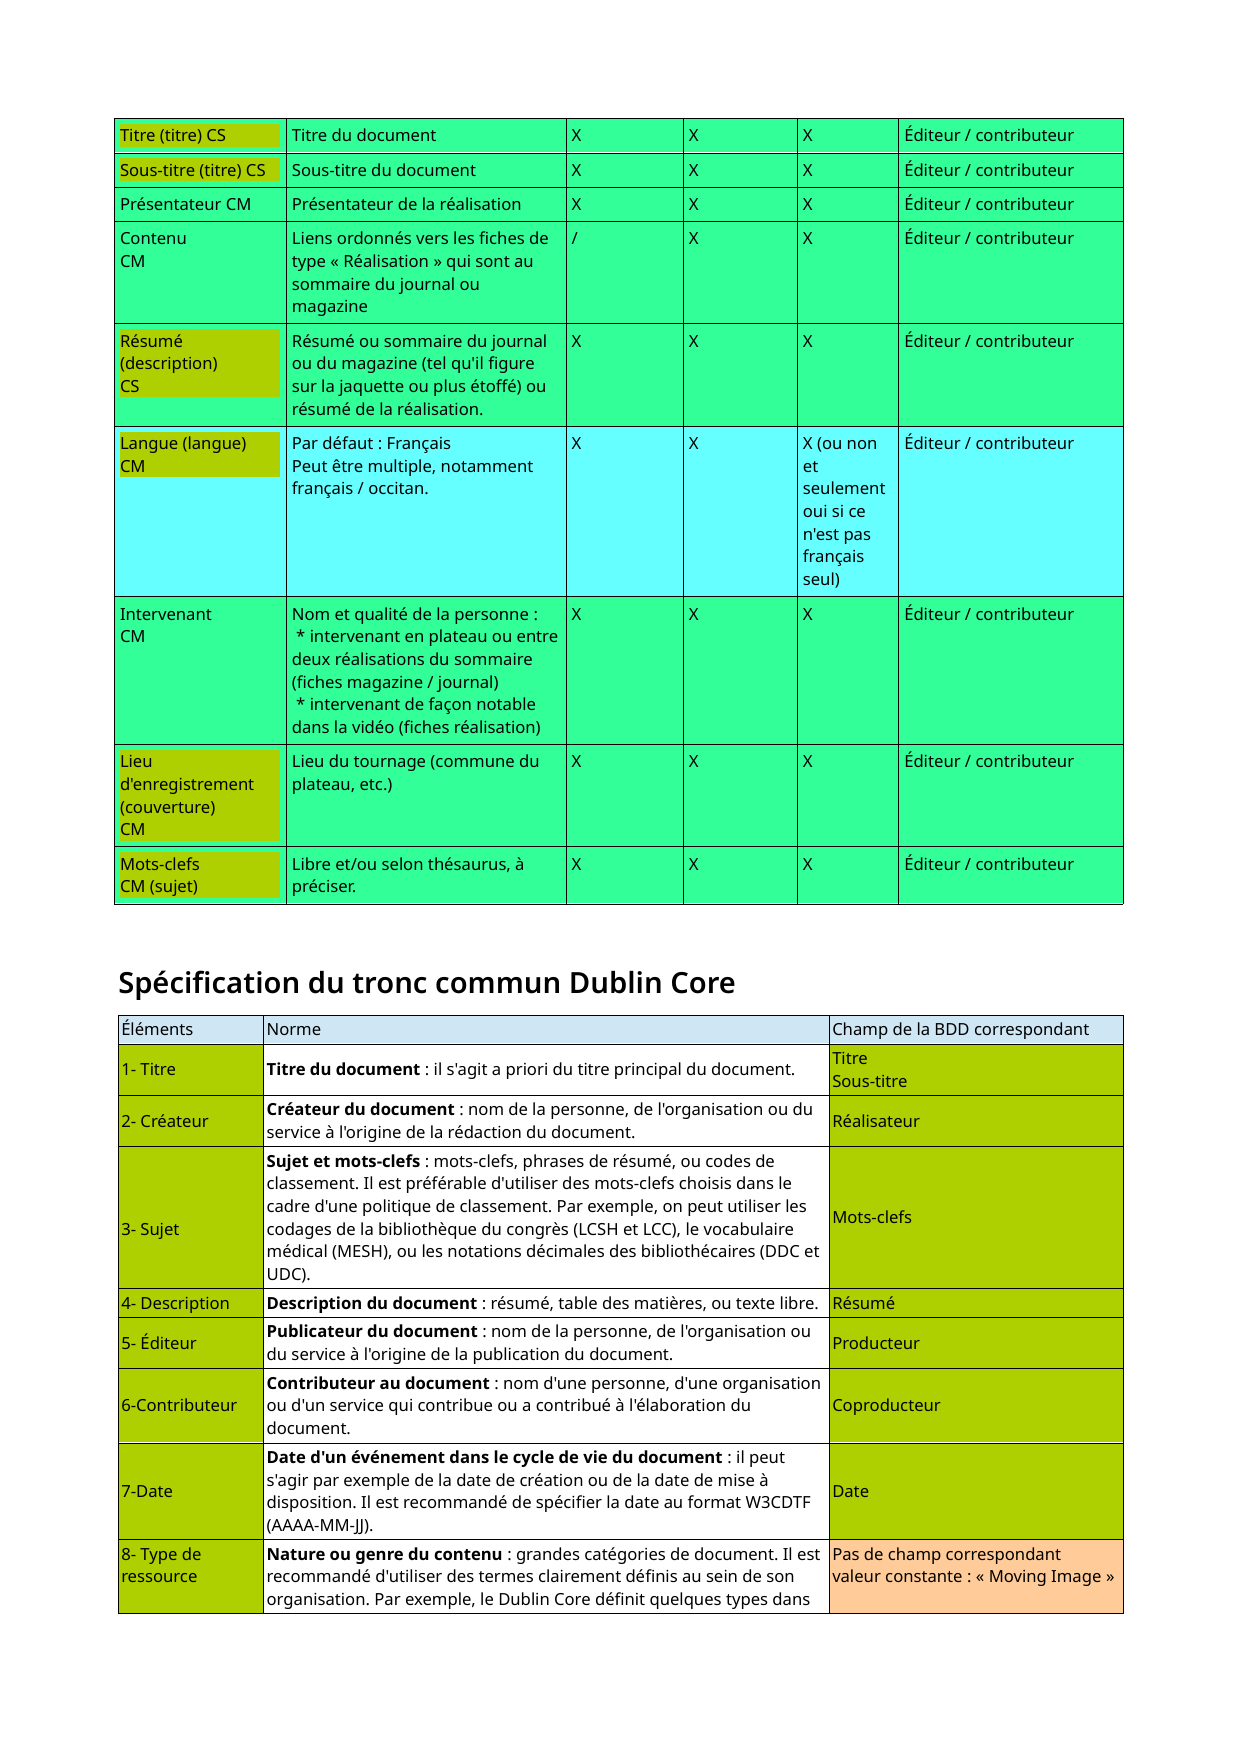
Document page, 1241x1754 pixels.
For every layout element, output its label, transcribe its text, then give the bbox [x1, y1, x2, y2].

table_cell X [684, 154, 797, 187]
table_cell X [798, 324, 898, 426]
table_cell Résumé ou sommaire du journal ou du magazine (tel qu'il figure sur la jaquette ou plus étoffé) ou résumé de la réalisation. [287, 324, 566, 426]
table_header Champ de la BDD correspondant [830, 1016, 1123, 1043]
table_cell Éditeur / contributeur [899, 324, 1123, 426]
table_header Norme [264, 1016, 829, 1043]
table_cell Sous-titre (titre) CS [115, 154, 286, 187]
table_cell Publicateur du document : nom de la personne, de l'organisation ou du service à l'origine de la publication du document. [264, 1318, 829, 1368]
table_cell Éditeur / contributeur [899, 154, 1123, 187]
table_cell 7-Date [119, 1444, 263, 1539]
table_cell Nom et qualité de la personne : * intervenant en plateau ou entre deux réalisations du sommaire (fiches magazine / journal) * intervenant de façon notable dans la vidéo (fiches réalisation) [287, 597, 566, 744]
table_cell 6-Contributeur [119, 1369, 263, 1442]
table_cell Pas de champ correspondant valeur constante : « Moving Image » [830, 1540, 1123, 1613]
table_cell Date [830, 1444, 1123, 1539]
table_cell Présentateur de la réalisation [287, 188, 566, 221]
table_cell Nature ou genre du contenu : grandes catégories de document. Il est recommandé d'utiliser des termes clairement définis au sein de son organisation. Par exemple, le Dublin Core définit quelques types dans [264, 1540, 829, 1613]
table_cell X [567, 427, 683, 596]
table_cell Résumé (description) CS [115, 324, 286, 426]
table_cell Langue (langue) CM [115, 427, 286, 596]
table_cell Titre du document [287, 119, 566, 152]
table_cell Titre (titre) CS [115, 119, 286, 152]
table_cell Titre du document : il s'agit a priori du titre principal du document. [264, 1045, 829, 1095]
table_cell X [798, 119, 898, 152]
table_cell X [684, 597, 797, 744]
table_cell X [684, 188, 797, 221]
table_cell Libre et/ou selon thésaurus, à préciser. [287, 847, 566, 903]
table_cell 4- Description [119, 1289, 263, 1317]
table_cell Contenu CM [115, 222, 286, 323]
table_cell Éditeur / contributeur [899, 745, 1123, 846]
table_cell X [567, 745, 683, 846]
table_cell Présentateur CM [115, 188, 286, 221]
table_cell Créateur du document : nom de la personne, de l'organisation ou du service à l'origine de la rédaction du document. [264, 1096, 829, 1146]
table_cell X [567, 119, 683, 152]
table_header Éléments [119, 1016, 263, 1043]
table_cell X [684, 745, 797, 846]
table_cell Éditeur / contributeur [899, 222, 1123, 323]
table_cell Éditeur / contributeur [899, 119, 1123, 152]
table_cell X [567, 597, 683, 744]
table_cell Éditeur / contributeur [899, 847, 1123, 903]
table_cell X [567, 847, 683, 903]
table_cell X [798, 154, 898, 187]
table_cell Résumé [830, 1289, 1123, 1317]
table_cell X [684, 324, 797, 426]
table_cell Éditeur / contributeur [899, 427, 1123, 596]
table_cell X [567, 324, 683, 426]
table_cell X [798, 188, 898, 221]
table_cell 2- Créateur [119, 1096, 263, 1146]
table_cell Contributeur au document : nom d'une personne, d'une organisation ou d'un service qui contribue ou a contribué à l'élaboration du document. [264, 1369, 829, 1442]
table_cell Sujet et mots-clefs : mots-clefs, phrases de résumé, ou codes de classement. Il est préférable d'utiliser des mots-clefs choisis dans le cadre d'une politique de classement. Par exemple, on peut utiliser les codages de la bibliothèque du congrès (LCSH et LCC), le vocabulaire médical (MESH), ou les notations décimales des bibliothécaires (DDC et UDC). [264, 1147, 829, 1288]
subtitle Spécification du tronc commun Dublin Core [118, 963, 1122, 1002]
table_cell / [567, 222, 683, 323]
table_cell X [798, 597, 898, 744]
table_cell Mots-clefs [830, 1147, 1123, 1288]
table_cell Éditeur / contributeur [899, 188, 1123, 221]
table_cell Réalisateur [830, 1096, 1123, 1146]
table_cell Éditeur / contributeur [899, 597, 1123, 744]
table_cell X (ou non et seulement oui si ce n'est pas français seul) [798, 427, 898, 596]
table_cell Sous-titre du document [287, 154, 566, 187]
table_cell 1- Titre [119, 1045, 263, 1095]
table_cell Par défaut : Français Peut être multiple, notamment français / occitan. [287, 427, 566, 596]
table_cell X [684, 847, 797, 903]
table_cell 8- Type de ressource [119, 1540, 263, 1613]
table_cell Titre Sous-titre [830, 1045, 1123, 1095]
table_cell Date d'un événement dans le cycle de vie du document : il peut s'agir par exemple de la date de création ou de la date de mise à disposition. Il est recommandé de spécifier la date au format W3CDTF (AAAA-MM-JJ). [264, 1444, 829, 1539]
table_cell X [798, 222, 898, 323]
table_cell Lieu du tournage (commune du plateau, etc.) [287, 745, 566, 846]
table_cell Lieu d'enregistrement (couverture) CM [115, 745, 286, 846]
table_cell X [567, 188, 683, 221]
table_cell Liens ordonnés vers les fiches de type « Réalisation » qui sont au sommaire du journal ou magazine [287, 222, 566, 323]
table_cell Coproducteur [830, 1369, 1123, 1442]
table_cell Description du document : résumé, table des matières, ou texte libre. [264, 1289, 829, 1317]
table_cell Mots-clefs CM (sujet) [115, 847, 286, 903]
table_cell X [684, 119, 797, 152]
table_cell X [798, 745, 898, 846]
table_cell X [684, 427, 797, 596]
table_cell 5- Éditeur [119, 1318, 263, 1368]
table_cell Producteur [830, 1318, 1123, 1368]
table_cell Intervenant CM [115, 597, 286, 744]
table_cell X [684, 222, 797, 323]
table_cell X [798, 847, 898, 903]
table_cell X [567, 154, 683, 187]
table_cell 3- Sujet [119, 1147, 263, 1288]
